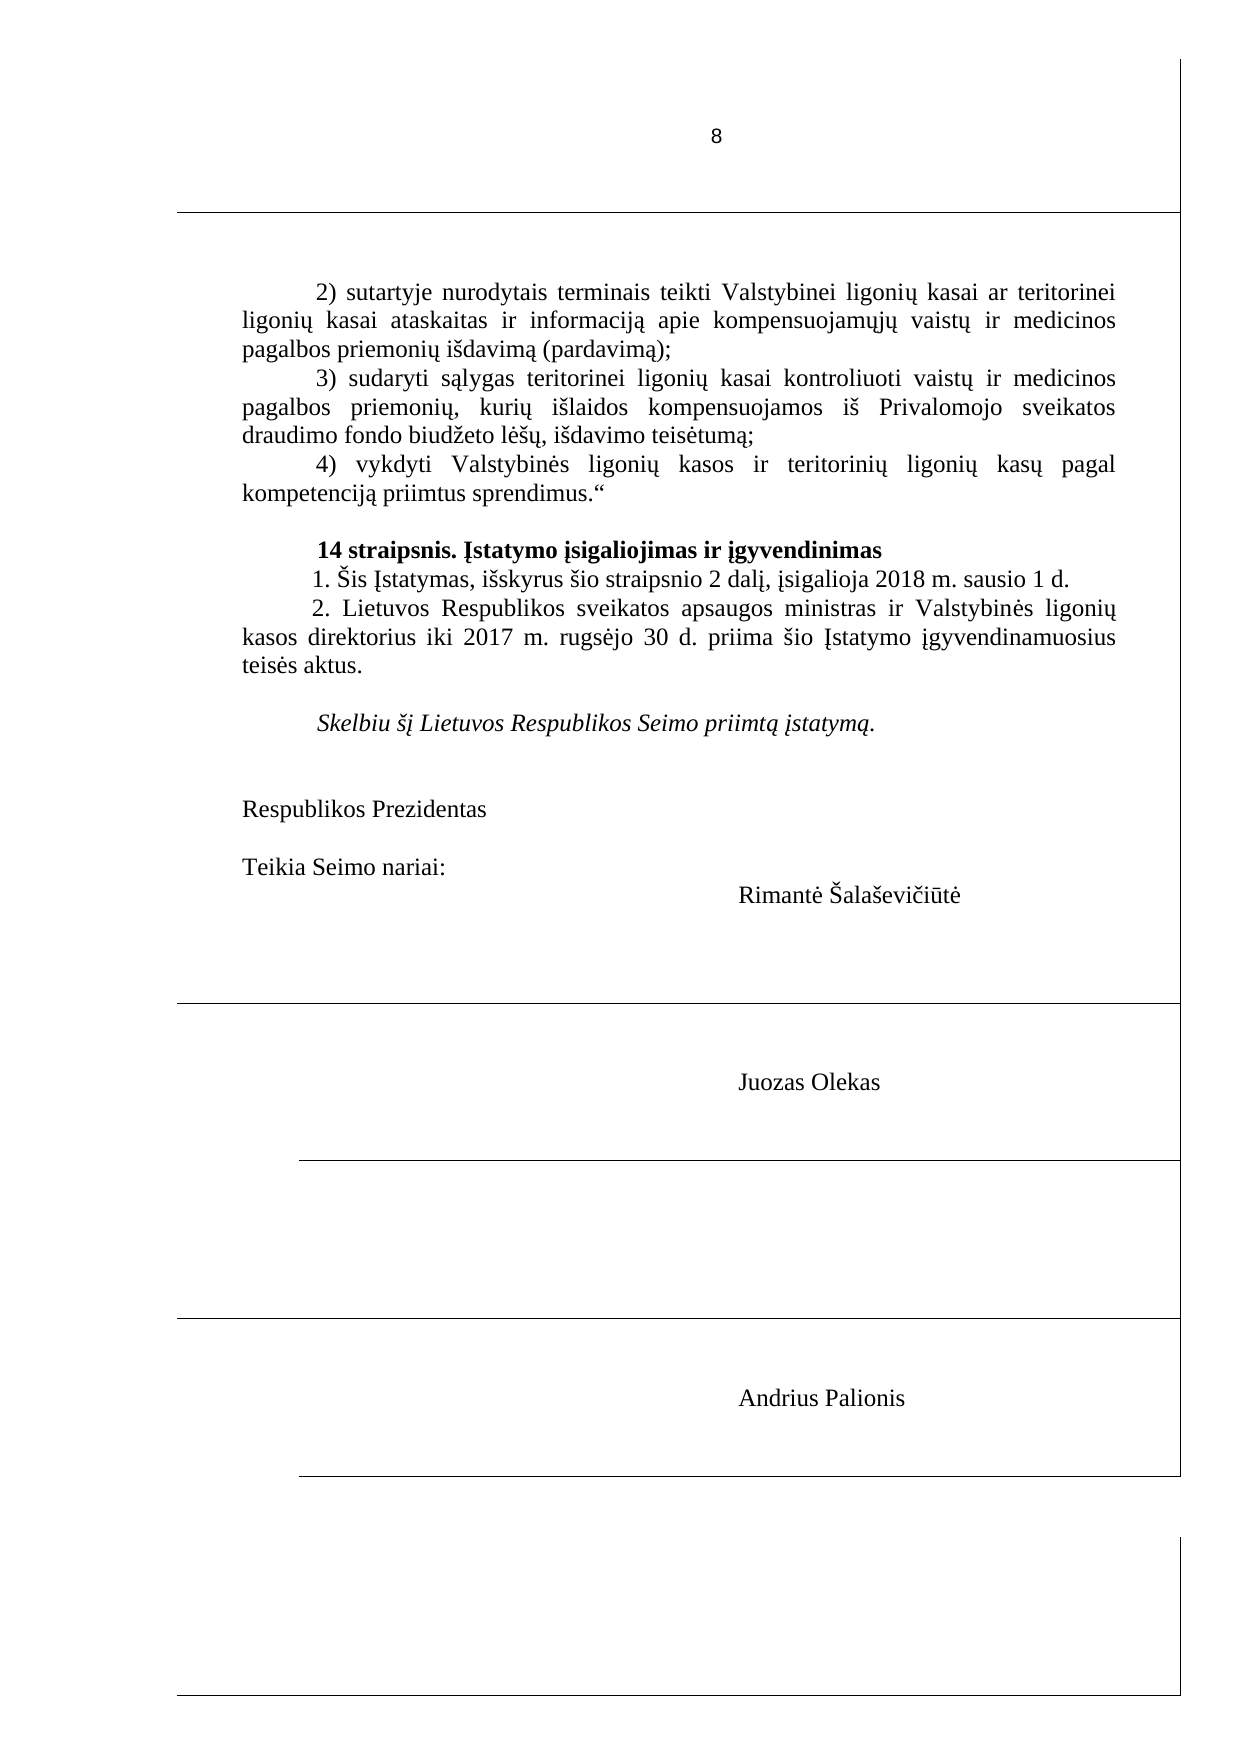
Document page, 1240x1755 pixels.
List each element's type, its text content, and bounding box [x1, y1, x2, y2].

text 4) vykdyti Valstybinės ligonių kasos ir teritorinių ligonių kasų pagal kompetenciją priimtus sprendimus.“ [177, 449, 1180, 507]
text Teikia Seimo nariai: [177, 852, 1180, 881]
text 14 straipsnis. Įstatymo įsigaliojimas ir įgyvendinimas [177, 536, 1180, 564]
text 3) sudaryti sąlygas teritorinei ligonių kasai kontroliuoti vaistų ir medicinos pagalbos priemonių, kurių išlaidos kompensuojamos iš Privalomojo sveikatos draudimo fondo biudžeto lėšų, išdavimo teisėtumą; [177, 363, 1180, 449]
text Respublikos Prezidentas [177, 794, 1180, 823]
text Rimantė Šalaševičiūtė [177, 881, 1180, 909]
text Juozas Olekas [298, 1003, 1180, 1161]
text 2) sutartyje nurodytais terminais teikti Valstybinei ligonių kasai ar teritorinei ligonių kasai ataskaitas ir informaciją apie kompensuojamųjų vaistų ir medicinos pagalbos priemonių išdavimą (pardavimą); [177, 212, 1180, 363]
text Andrius Palionis [298, 1318, 1181, 1476]
text 2. Lietuvos Respublikos sveikatos apsaugos ministras ir Valstybinės ligonių kasos direktorius iki 2017 m. rugsėjo 30 d. priima šio Įstatymo įgyvendinamuosius teisės aktus. [177, 593, 1180, 679]
text Skelbiu šį Lietuvos Respublikos Seimo priimtą įstatymą. [177, 708, 1180, 737]
text 1. Šis Įstatymas, išskyrus šio straipsnio 2 dalį, įsigalioja 2018 m. sausio 1 d. [177, 564, 1180, 593]
